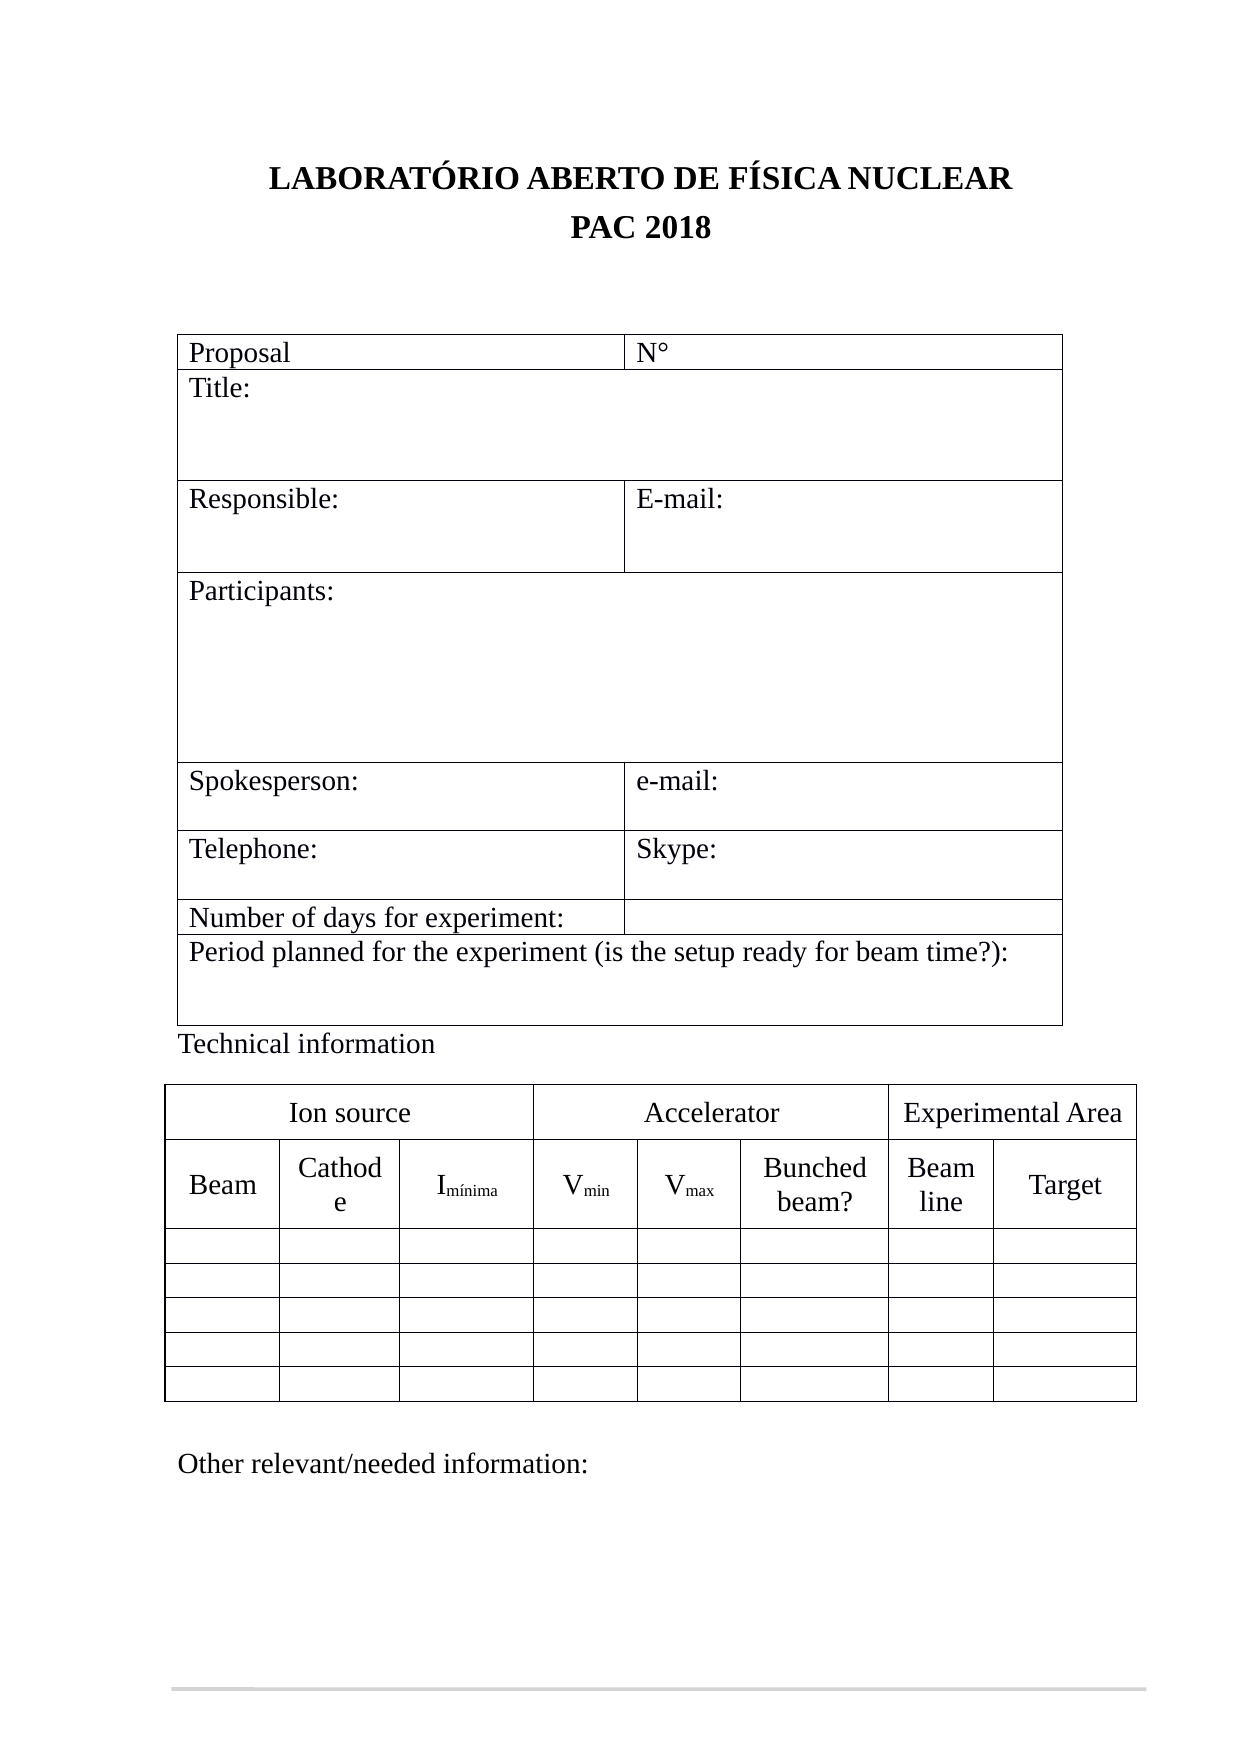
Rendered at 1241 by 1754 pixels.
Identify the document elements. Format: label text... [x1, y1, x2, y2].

table_cell E-mail: [625, 481, 1062, 572]
table_cell [280, 1367, 399, 1401]
table_cell [166, 1229, 279, 1262]
table_cell [280, 1298, 399, 1332]
table_cell Imínima [400, 1140, 533, 1228]
table_cell Responsible: [178, 481, 624, 572]
table_cell [280, 1264, 399, 1297]
table_cell [166, 1333, 279, 1366]
table_cell [166, 1264, 279, 1297]
table_cell [280, 1229, 399, 1262]
table_header Ion source [166, 1085, 533, 1139]
table_cell e-mail: [625, 763, 1062, 830]
table_cell [400, 1298, 533, 1332]
table_cell [741, 1367, 888, 1401]
table_cell Number of days for experiment: [178, 900, 624, 933]
table_cell [741, 1229, 888, 1262]
text PAC 2018 [174, 207, 1107, 245]
table_cell Title: [178, 370, 1062, 480]
table_cell [280, 1333, 399, 1366]
table_cell [889, 1298, 993, 1332]
table_cell Skype: [625, 831, 1062, 899]
table_header N° [625, 335, 1062, 369]
table_header Proposal [178, 335, 624, 369]
table_cell Target [994, 1140, 1136, 1228]
table_cell [534, 1298, 637, 1332]
table_cell [741, 1333, 888, 1366]
table_cell Bunched beam? [741, 1140, 888, 1228]
table_cell [400, 1264, 533, 1297]
table_cell [889, 1229, 993, 1262]
table_cell [638, 1298, 740, 1332]
table_cell Vmin [534, 1140, 637, 1228]
table_cell [994, 1264, 1136, 1297]
table_header Experimental Area [889, 1085, 1136, 1139]
table_cell [741, 1264, 888, 1297]
table_cell [534, 1333, 637, 1366]
table_cell [625, 900, 1062, 933]
table_cell Vmax [638, 1140, 740, 1228]
table_cell Telephone: [178, 831, 624, 899]
table_cell Cathode [280, 1140, 399, 1228]
table_cell [994, 1367, 1136, 1401]
table_header Accelerator [534, 1085, 888, 1139]
table_cell [994, 1298, 1136, 1332]
table_cell [534, 1367, 637, 1401]
table_cell [994, 1229, 1136, 1262]
table_cell [741, 1298, 888, 1332]
table_cell [166, 1298, 279, 1332]
table_cell [889, 1333, 993, 1366]
table_cell [889, 1367, 993, 1401]
text Technical information [177, 1026, 1063, 1060]
table_cell [166, 1367, 279, 1401]
text LABORATÓRIO ABERTO DE FÍSICA NUCLEAR [174, 158, 1107, 197]
table_cell [638, 1367, 740, 1401]
table_cell [638, 1264, 740, 1297]
table_cell Spokesperson: [178, 763, 624, 830]
table_cell [400, 1229, 533, 1262]
table_cell [534, 1264, 637, 1297]
table_cell Beam line [889, 1140, 993, 1228]
table_cell [400, 1367, 533, 1401]
text Other relevant/needed information: [177, 1446, 1063, 1480]
table_cell Period planned for the experiment (is the setup ready for beam time?): [178, 935, 1062, 1025]
table_cell [400, 1333, 533, 1366]
table_cell Beam [166, 1140, 279, 1228]
table_cell [534, 1229, 637, 1262]
table_cell [638, 1229, 740, 1262]
table_cell [889, 1264, 993, 1297]
table_cell Participants: [178, 573, 1062, 762]
table_cell [994, 1333, 1136, 1366]
table_cell [638, 1333, 740, 1366]
